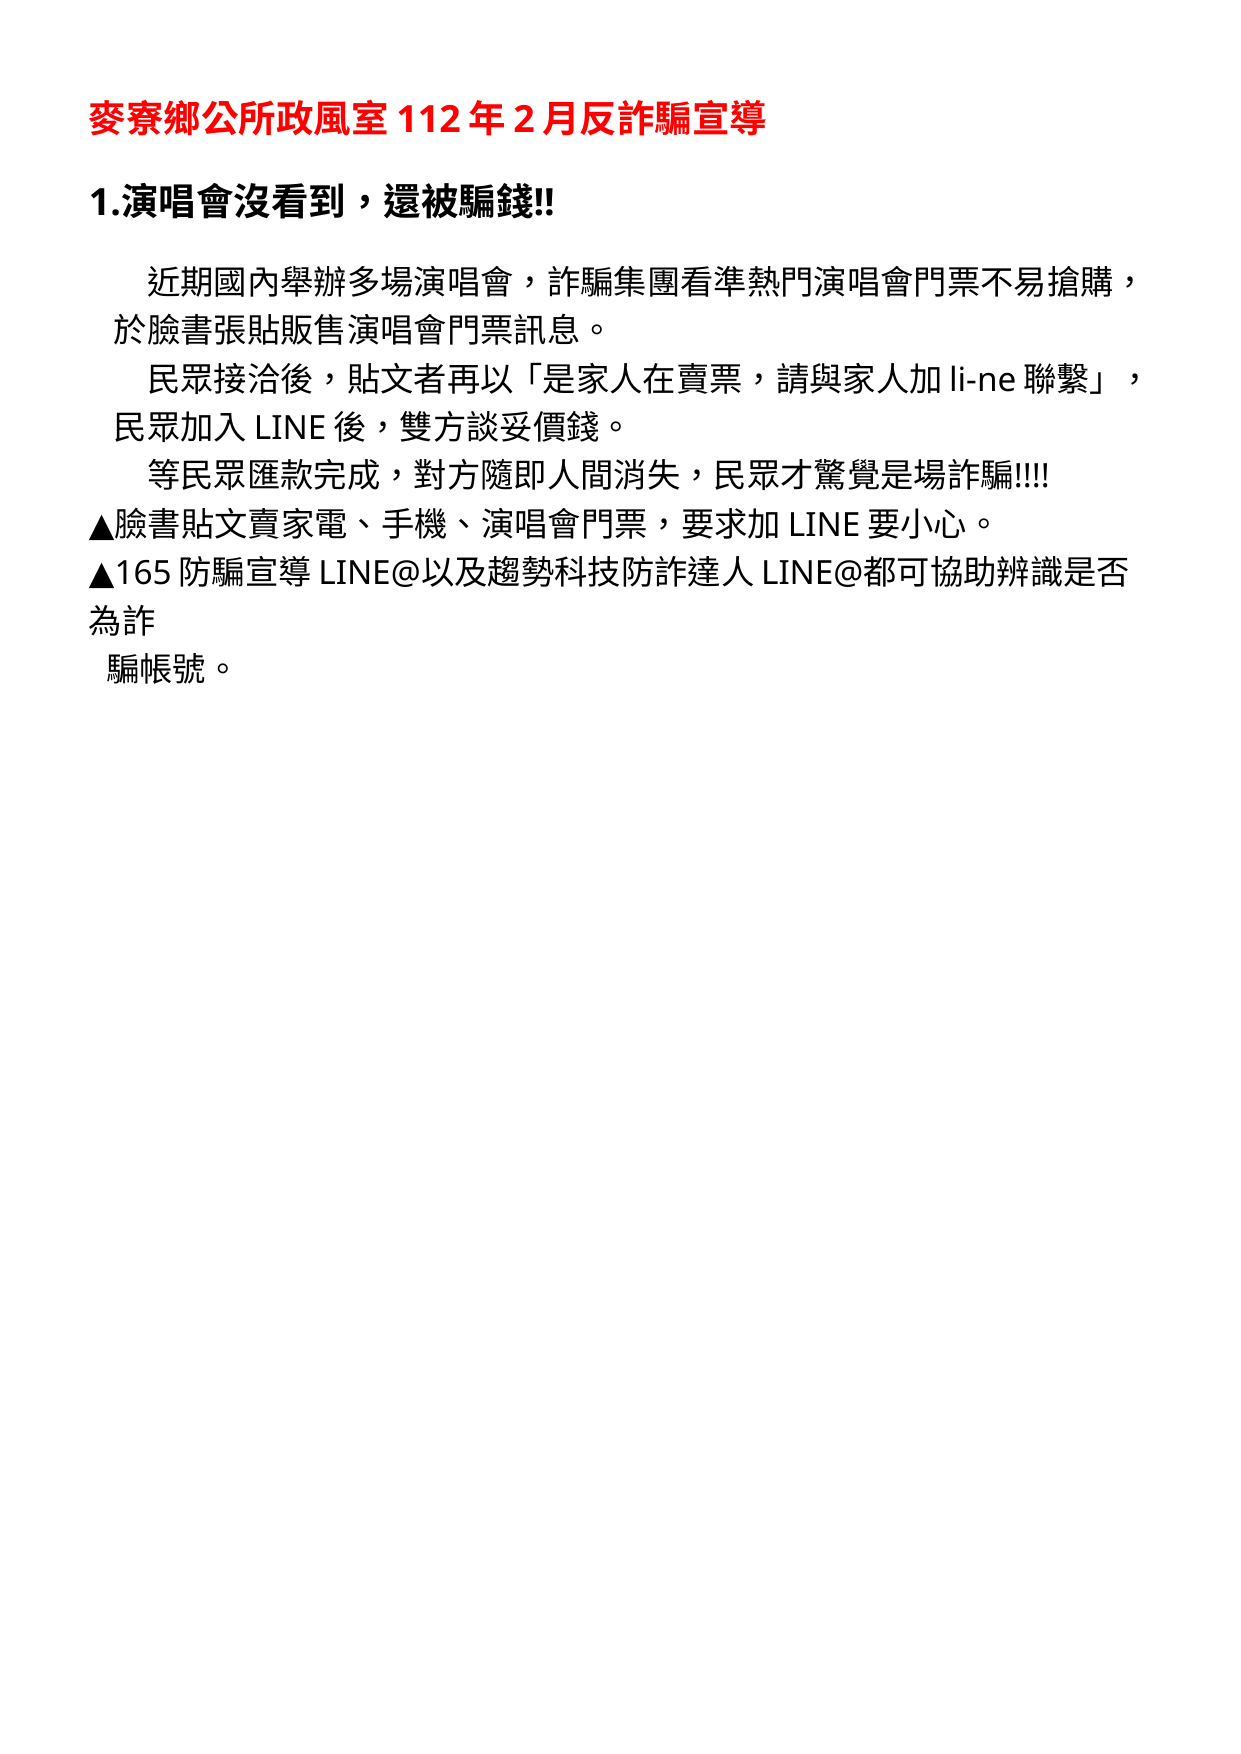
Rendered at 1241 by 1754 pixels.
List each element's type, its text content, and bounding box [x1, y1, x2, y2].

list 民眾接洽後，貼文者再以「是家人在賣票，請與家人加li-ne聯繫」，民眾加入LINE後，雙方談妥價錢。 [114, 352, 1152, 449]
list 近期國內舉辦多場演唱會，詐騙集團看準熱門演唱會門票不易搶購，於臉書張貼販售演唱會門票訊息。 [114, 256, 1152, 352]
text 麥寮鄉公所政風室112年2月反詐騙宣導 [89, 89, 1152, 143]
list 騙帳號。 [89, 643, 1152, 691]
list ▲臉書貼文賣家電、手機、演唱會門票，要求加LINE要小心。 [89, 498, 1152, 546]
list ▲165防騙宣導LINE@以及趨勢科技防詐達人LINE@都可協助辨識是否為詐 [89, 546, 1152, 643]
list 等民眾匯款完成，對方隨即人間消失，民眾才驚覺是場詐騙!!!! [114, 449, 1152, 498]
subtitle 1.演唱會沒看到，還被騙錢!! [89, 172, 1152, 227]
